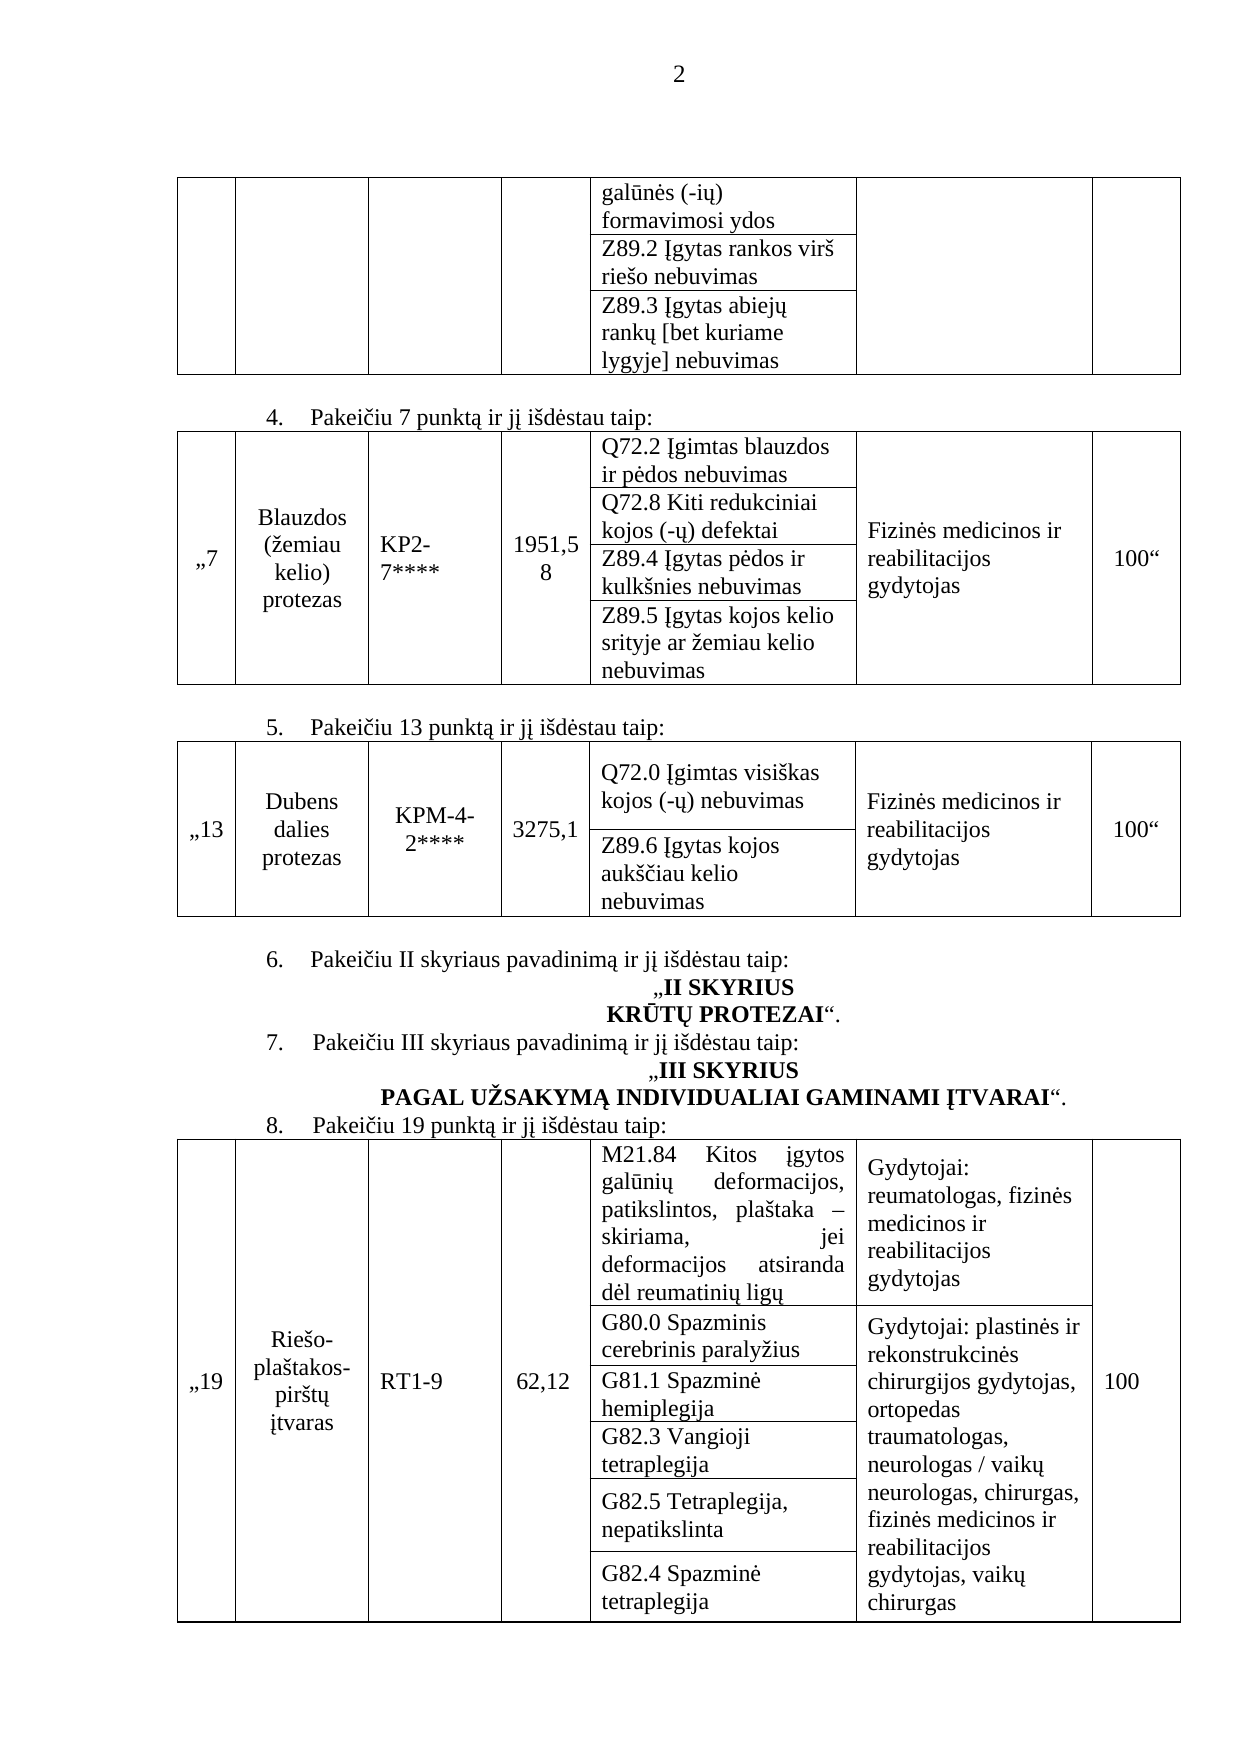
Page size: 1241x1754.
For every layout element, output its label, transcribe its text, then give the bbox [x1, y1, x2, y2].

text 5. Pakeičiu 13 punktą ir jį išdėstau taip: [266, 713, 1181, 741]
text 6. Pakeičiu II skyriaus pavadinimą ir jį išdėstau taip: [266, 945, 1181, 973]
table_header Dubens dalies protezas [236, 742, 368, 916]
table_header M21.84 Kitos įgytos galūnių deformacijos, patikslintos, plaštaka – skiriama, jei deformacijos atsiranda dėl reumatinių ligų [591, 1140, 856, 1305]
table_cell Z89.2 Įgytas rankos virš riešo nebuvimas [591, 235, 856, 290]
table_header RT1-9 [369, 1140, 501, 1621]
table_cell Z89.6 Įgytas kojos aukščiau kelio nebuvimas [590, 830, 855, 916]
table_header „19 [178, 1140, 235, 1621]
table_cell Z89.5 Įgytas kojos kelio srityje ar žemiau kelio nebuvimas [591, 601, 856, 683]
table_cell G81.1 Spazminė hemiplegija [591, 1366, 856, 1421]
table_header [1093, 178, 1180, 373]
table_cell G82.4 Spazminė tetraplegija [591, 1552, 856, 1621]
text 4. Pakeičiu 7 punktą ir jį išdėstau taip: [266, 403, 1181, 431]
table_header 1951,58 [502, 432, 590, 683]
table_header „13 [178, 742, 235, 916]
table_cell Gydytojai: plastinės ir rekonstrukcinės chirurgijos gydytojas, ortopedas traumatologas, neurologas / vaikų neurologas, chirurgas, fizinės medicinos ir reabilitacijos gydytojas, vaikų chirurgas [857, 1306, 1092, 1621]
table_header [502, 178, 590, 373]
table_cell Q72.8 Kiti redukciniai kojos (-ų) defektai [591, 488, 856, 543]
table_cell G82.3 Vangioji tetraplegija [591, 1422, 856, 1477]
table_header [178, 178, 235, 373]
table_header Riešo-plaštakos-pirštų įtvaras [236, 1140, 368, 1621]
table_header [236, 178, 368, 373]
table_header Fizinės medicinos ir reabilitacijos gydytojas [856, 742, 1091, 916]
text 7. Pakeičiu III skyriaus pavadinimą ir jį išdėstau taip: [177, 1028, 1181, 1056]
table_header Fizinės medicinos ir reabilitacijos gydytojas [857, 432, 1092, 683]
table_header 62,12 [502, 1140, 590, 1621]
table_header [857, 178, 1092, 373]
table_header 3275,1 [502, 742, 589, 916]
text KRŪTŲ PROTEZAI“. [266, 1001, 1181, 1028]
table_header Q72.2 Įgimtas blauzdos ir pėdos nebuvimas [591, 432, 856, 487]
table_header 100“ [1093, 432, 1180, 683]
text „II SKYRIUS [266, 973, 1181, 1001]
table_header KPM-4-2**** [369, 742, 501, 916]
table_cell Z89.4 Įgytas pėdos ir kulkšnies nebuvimas [591, 545, 856, 600]
table_cell Z89.3 Įgytas abiejų rankų [bet kuriame lygyje] nebuvimas [591, 291, 856, 373]
table_header 100“ [1092, 742, 1180, 916]
table_cell G80.0 Spazminis cerebrinis paralyžius [591, 1306, 856, 1365]
table_header „7 [178, 432, 235, 683]
table_header [369, 178, 501, 373]
table_header Gydytojai: reumatologas, fizinės medicinos ir reabilitacijos gydytojas [857, 1140, 1092, 1305]
text PAGAL UŽSAKYMĄ INDIVIDUALIAI GAMINAMI ĮTVARAI“. [266, 1083, 1181, 1111]
text „III SKYRIUS [266, 1056, 1181, 1083]
table_cell G82.5 Tetraplegija, nepatikslinta [591, 1479, 856, 1551]
table_header Q72.0 Įgimtas visiškas kojos (-ų) nebuvimas [590, 742, 855, 829]
table_header 100 [1093, 1140, 1180, 1621]
text 8. Pakeičiu 19 punktą ir jį išdėstau taip: [177, 1111, 1181, 1138]
table_header KP2-7**** [369, 432, 501, 683]
table_header Blauzdos (žemiau kelio) protezas [236, 432, 368, 683]
table_cell galūnės (-ių) formavimosi ydos [591, 178, 856, 233]
